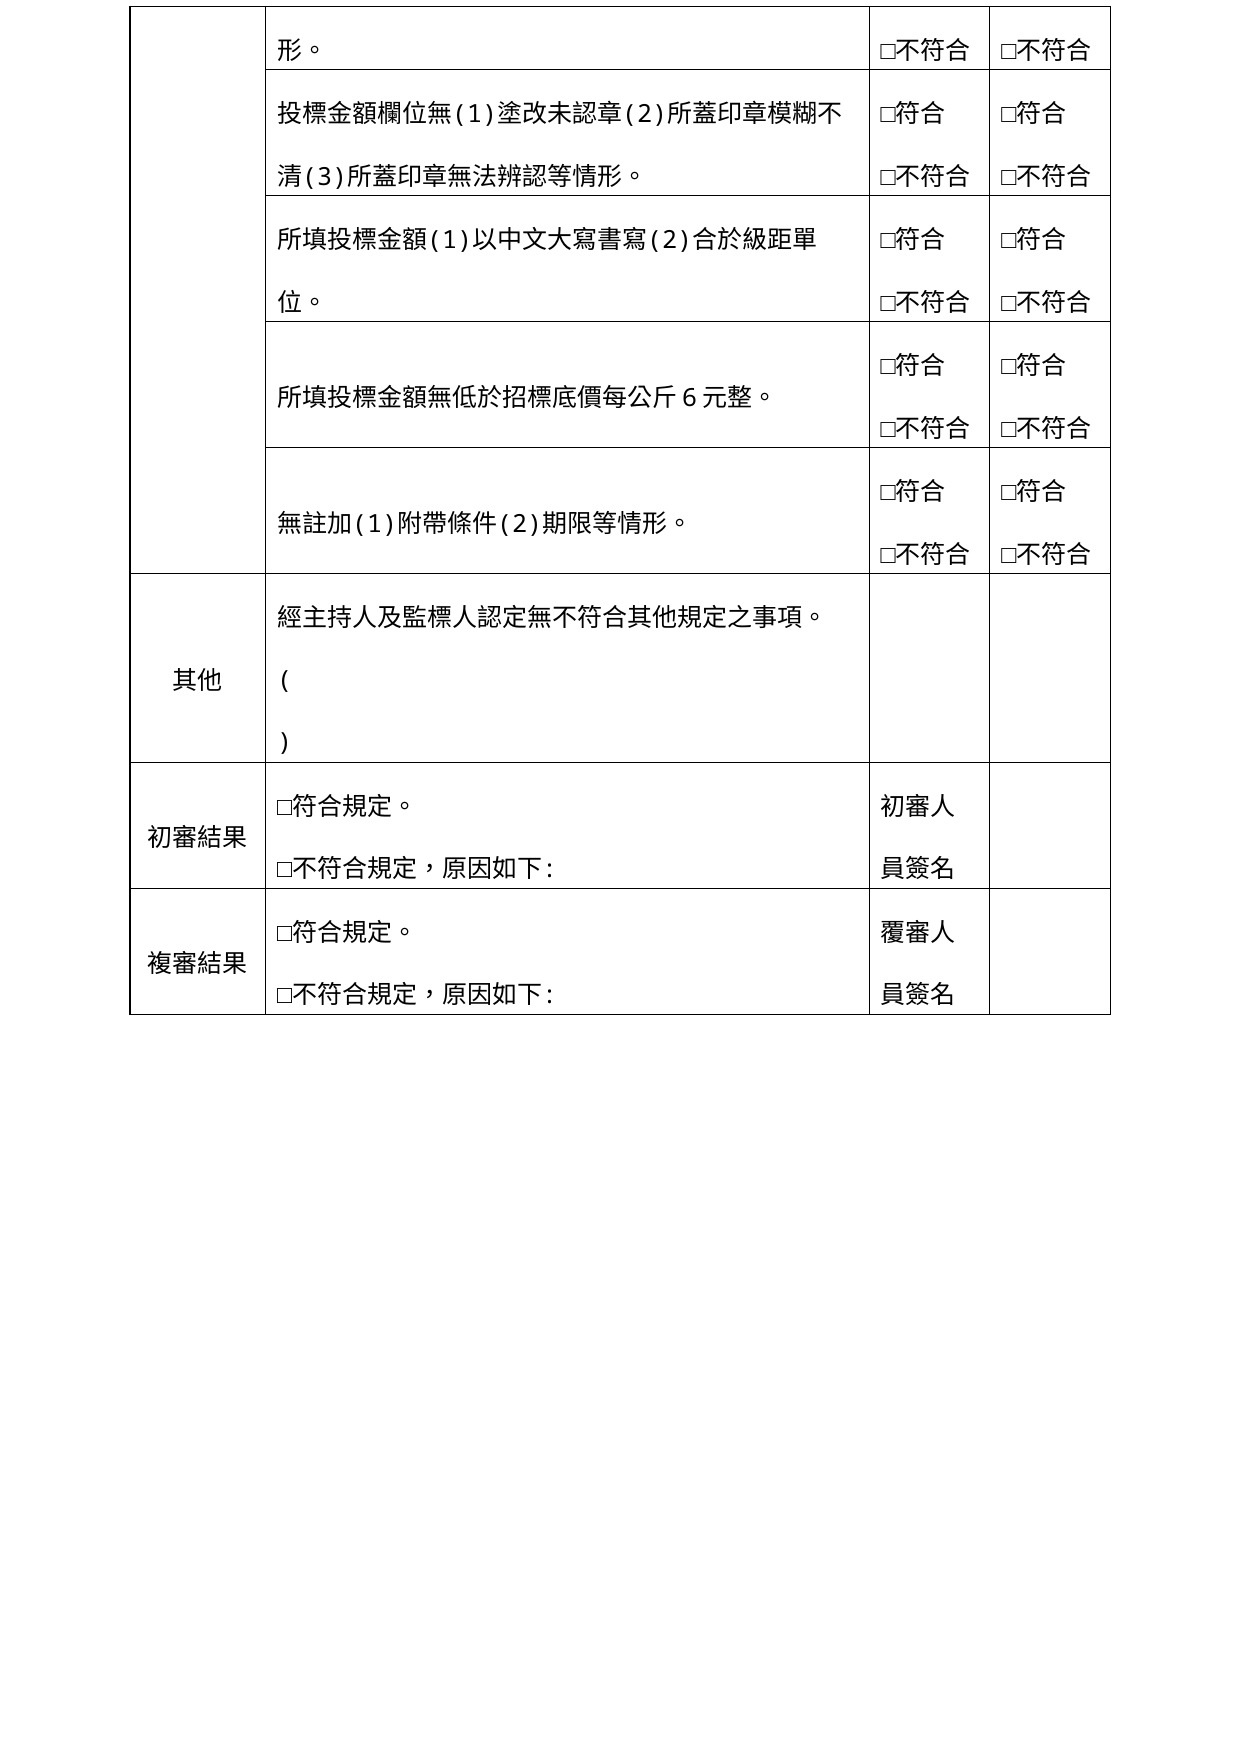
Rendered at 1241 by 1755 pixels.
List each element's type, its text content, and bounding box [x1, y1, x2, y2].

table_cell □符合 □不符合 [990, 70, 1110, 195]
table_cell □符合 □不符合 [870, 322, 989, 447]
table_cell 初審人員簽名 [870, 763, 989, 888]
table_cell □不符合 [990, 7, 1110, 69]
table_cell □符合規定。 □不符合規定，原因如下: [266, 763, 869, 888]
table_cell [990, 889, 1110, 1014]
table_cell [990, 574, 1110, 762]
table_cell □符合 □不符合 [990, 196, 1110, 321]
table_cell 形。 [266, 7, 869, 69]
table_cell 投標金額欄位無(1)塗改未認章(2)所蓋印章模糊不清(3)所蓋印章無法辨認等情形。 [266, 70, 869, 195]
table_cell 無註加(1)附帶條件(2)期限等情形。 [266, 448, 869, 573]
table_cell [990, 763, 1110, 888]
table_cell □符合 □不符合 [870, 70, 989, 195]
table_cell □符合 □不符合 [990, 448, 1110, 573]
table_cell [870, 574, 989, 762]
table_cell □符合 □不符合 [870, 448, 989, 573]
table_cell 所填投標金額無低於招標底價每公斤6元整。 [266, 322, 869, 447]
table_cell □符合規定。 □不符合規定，原因如下: [266, 889, 869, 1014]
table_cell 其他 [131, 574, 265, 762]
table_cell □不符合 [870, 7, 989, 69]
table_cell 複審結果 [131, 889, 265, 1014]
table_cell [131, 7, 265, 573]
table_cell □符合 □不符合 [990, 322, 1110, 447]
table_cell □符合 □不符合 [870, 196, 989, 321]
table_cell 覆審人員簽名 [870, 889, 989, 1014]
table_cell 初審結果 [131, 763, 265, 888]
table_cell 經主持人及監標人認定無不符合其他規定之事項。 ( ) [266, 574, 869, 762]
table_cell 所填投標金額(1)以中文大寫書寫(2)合於級距單位。 [266, 196, 869, 321]
